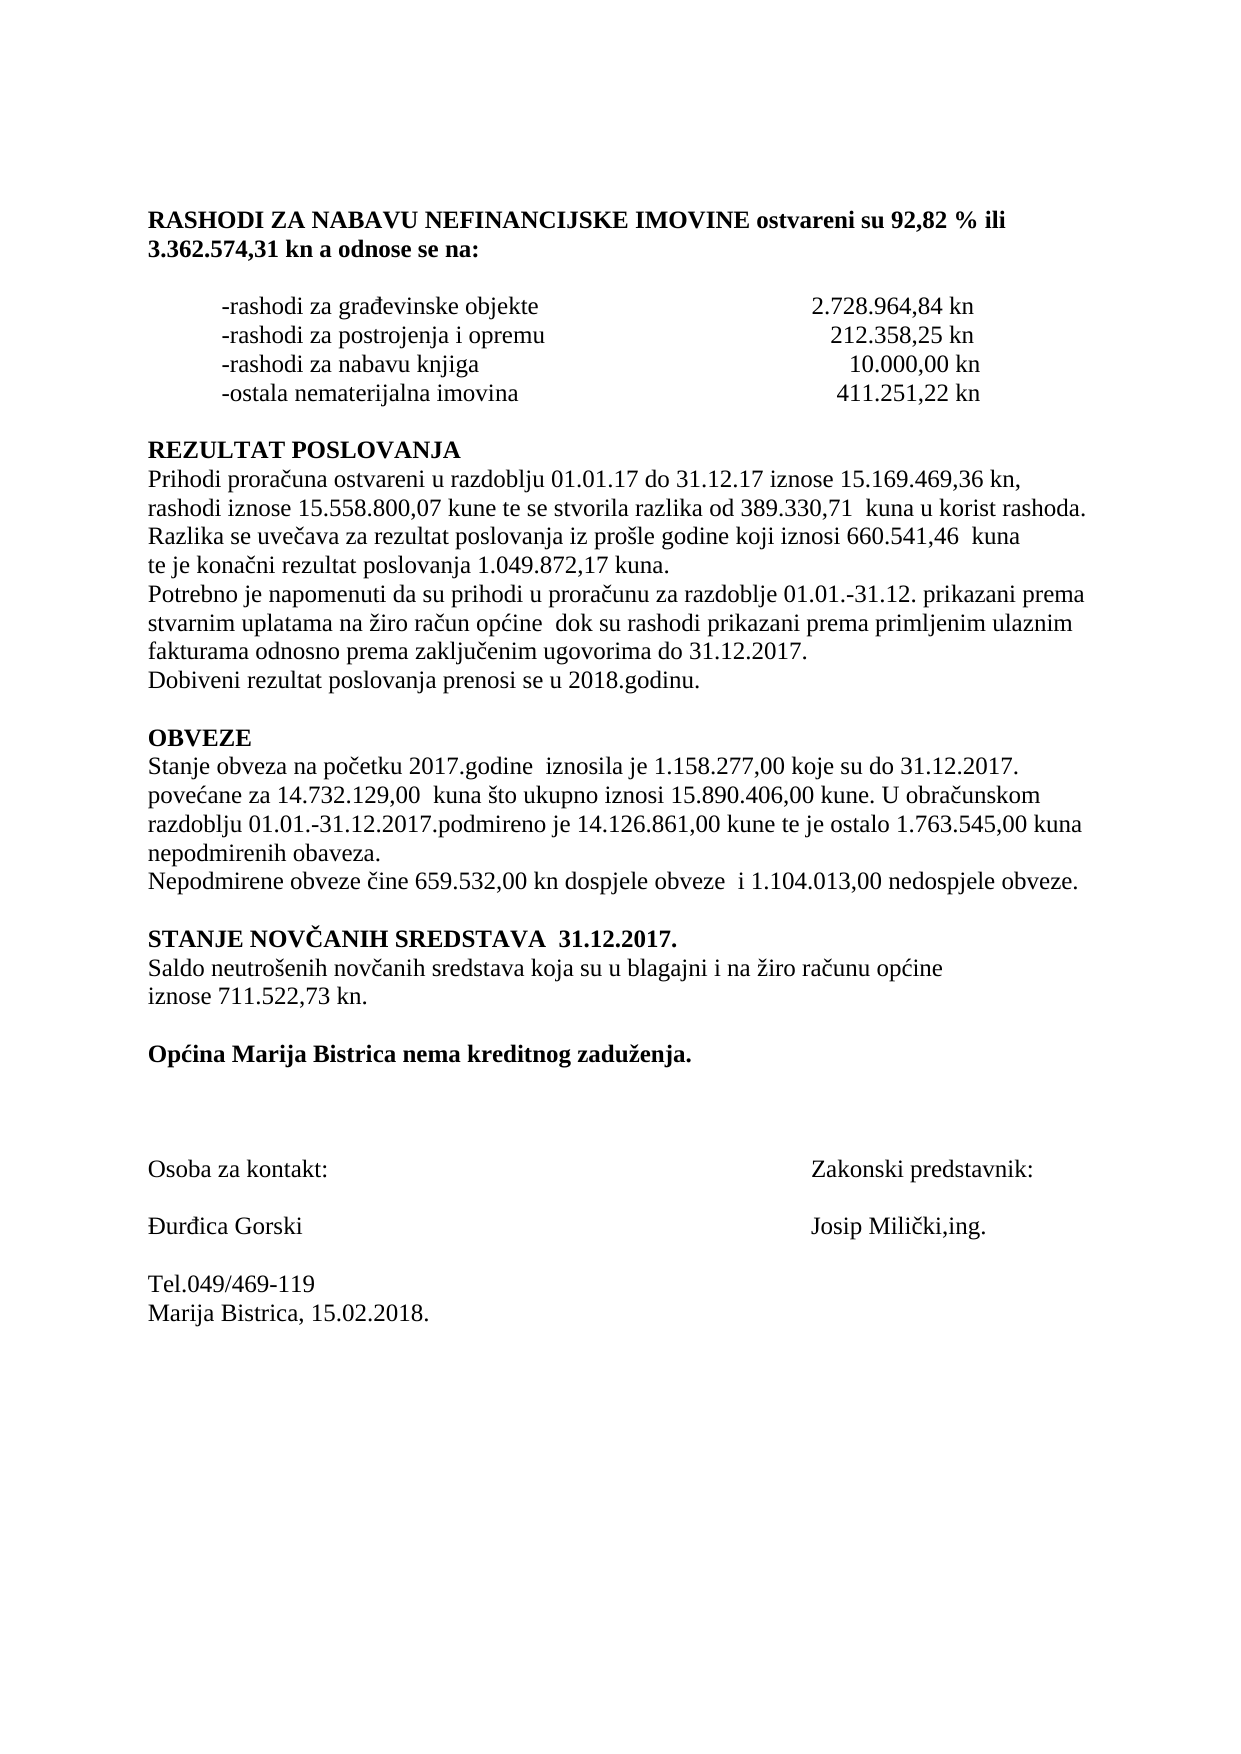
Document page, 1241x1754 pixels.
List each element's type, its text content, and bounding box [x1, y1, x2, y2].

text -ostala nematerijalna imovina 411.251,22 kn [148, 378, 1093, 406]
text te je konačni rezultat poslovanja 1.049.872,17 kuna. [148, 550, 1093, 579]
text Stanje obveza na početku 2017.godine iznosila je 1.158.277,00 koje su do 31.12.2017. [148, 751, 1093, 780]
text fakturama odnosno prema zaključenim ugovorima do 31.12.2017. [148, 636, 1093, 665]
text nepodmirenih obaveza. [148, 838, 1093, 866]
text iznose 711.522,73 kn. [148, 981, 1093, 1010]
text OBVEZE [148, 723, 1093, 751]
text Saldo neutrošenih novčanih sredstava koja su u blagajni i na žiro računu općine [148, 953, 1093, 981]
text -rashodi za građevinske objekte 2.728.964,84 kn [148, 291, 1093, 320]
text Općina Marija Bistrica nema kreditnog zaduženja. [148, 1039, 1093, 1068]
text RASHODI ZA NABAVU NEFINANCIJSKE IMOVINE ostvareni su 92,82 % ili 3.362.574,31 kn a odnose se na: [148, 205, 1093, 263]
text Razlika se uvečava za rezultat poslovanja iz prošle godine koji iznosi 660.541,46 kuna [148, 521, 1093, 550]
text -rashodi za postrojenja i opremu 212.358,25 kn [148, 320, 1093, 349]
text Dobiveni rezultat poslovanja prenosi se u 2018.godinu. [148, 665, 1093, 694]
text Prihodi proračuna ostvareni u razdoblju 01.01.17 do 31.12.17 iznose 15.169.469,36 kn, [148, 464, 1093, 493]
text Tel.049/469-119 [148, 1269, 1093, 1298]
text rashodi iznose 15.558.800,07 kune te se stvorila razlika od 389.330,71 kuna u korist rashoda. [148, 493, 1093, 521]
text Đurđica Gorski Josip Milički,ing. [148, 1211, 1093, 1240]
text Nepodmirene obveze čine 659.532,00 kn dospjele obveze i 1.104.013,00 nedospjele obveze. [148, 866, 1093, 895]
text Marija Bistrica, 15.02.2018. [148, 1298, 1093, 1326]
text Osoba za kontakt: Zakonski predstavnik: [148, 1154, 1093, 1183]
text stvarnim uplatama na žiro račun općine dok su rashodi prikazani prema primljenim ulaznim [148, 608, 1093, 636]
text Potrebno je napomenuti da su prihodi u proračunu za razdoblje 01.01.-31.12. prikazani prema [148, 579, 1093, 608]
text REZULTAT POSLOVANJA [148, 435, 1093, 464]
text povećane za 14.732.129,00 kuna što ukupno iznosi 15.890.406,00 kune. U obračunskom [148, 780, 1093, 809]
text razdoblju 01.01.-31.12.2017.podmireno je 14.126.861,00 kune te je ostalo 1.763.545,00 kuna [148, 809, 1093, 838]
text -rashodi za nabavu knjiga 10.000,00 kn [148, 349, 1093, 378]
text STANJE NOVČANIH SREDSTAVA 31.12.2017. [148, 924, 1093, 953]
